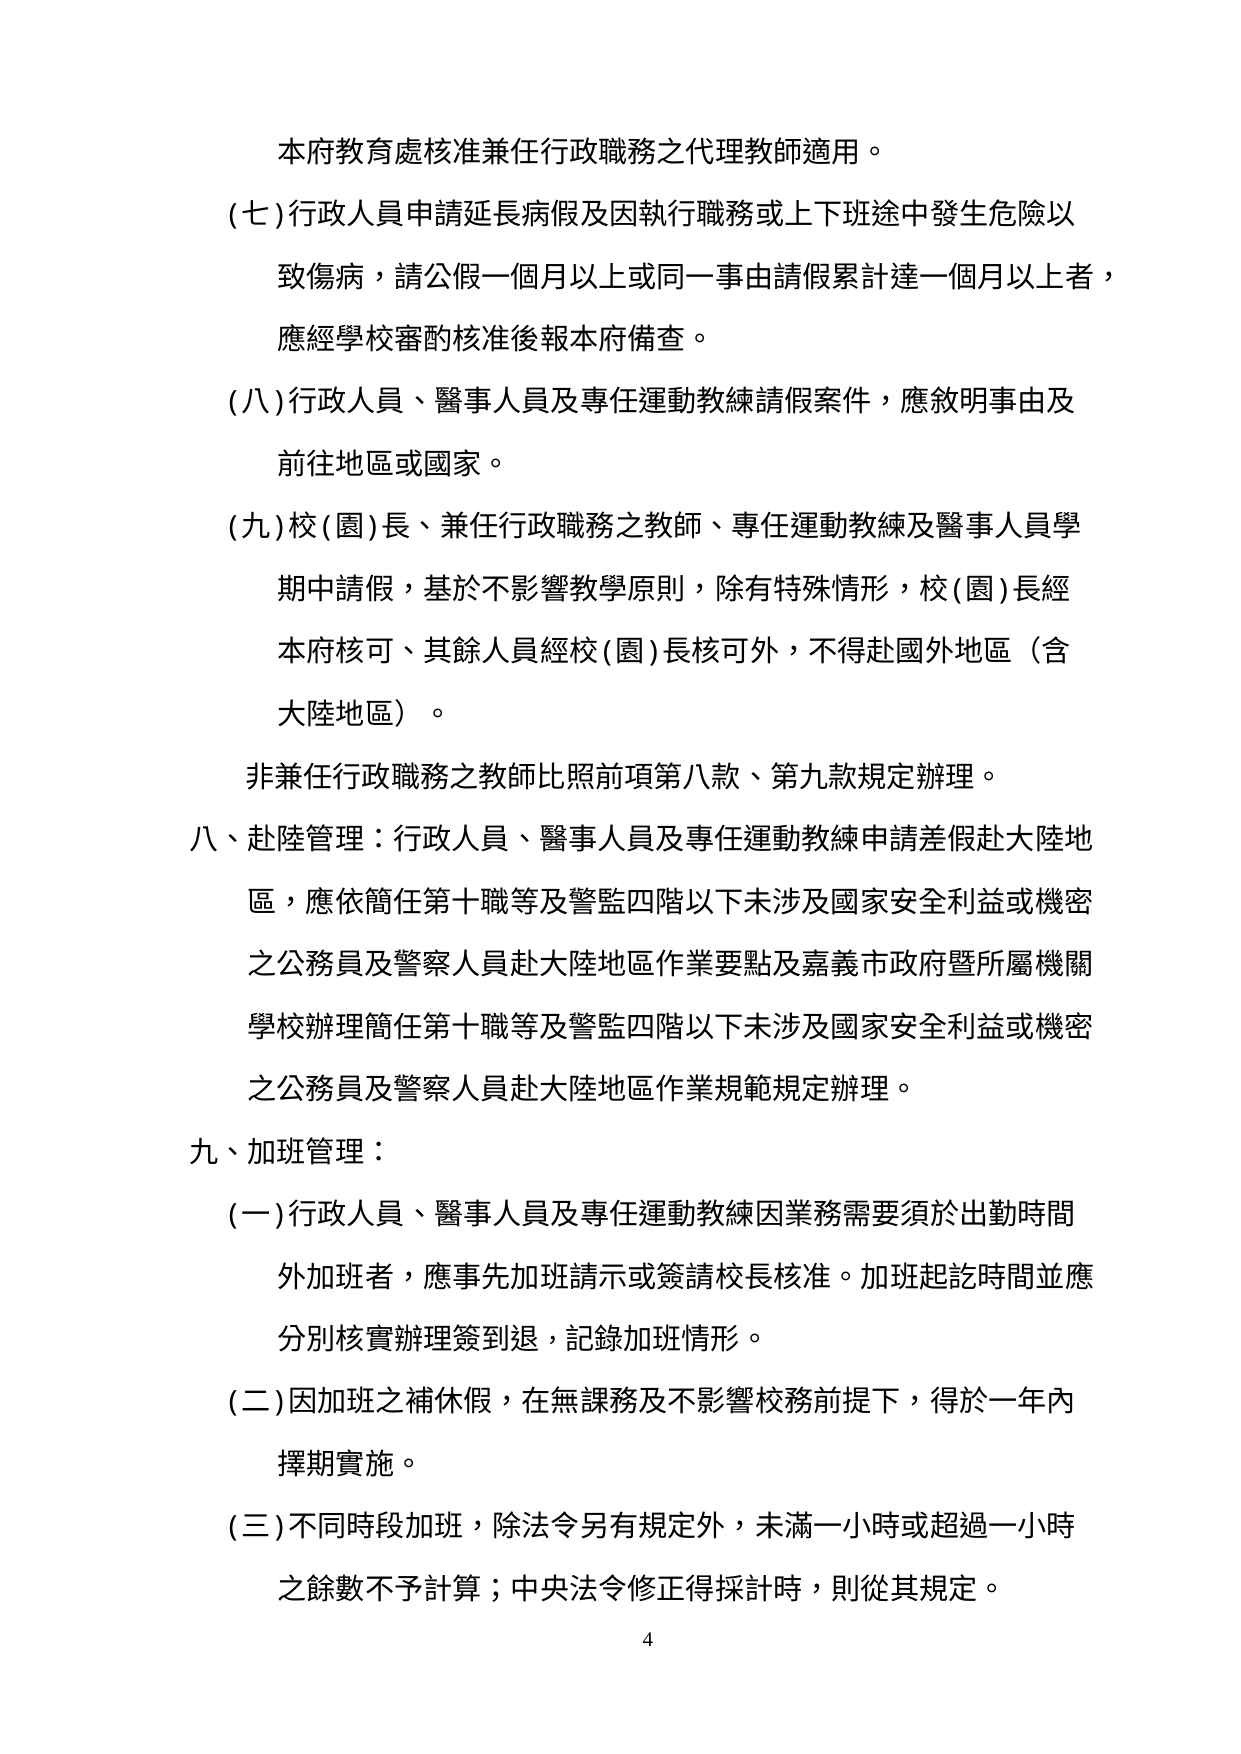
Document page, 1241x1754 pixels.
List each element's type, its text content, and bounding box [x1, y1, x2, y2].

text (八)行政人員、醫事人員及專任運動教練請假案件，應敘明事由及前往地區或國家。 [189, 358, 1098, 483]
text (九)校(園)長、兼任行政職務之教師、專任運動教練及醫事人員學期中請假，基於不影響教學原則，除有特殊情形，校(園)長經本府核可、其餘人員經校(園)長核可外，不得赴國外地區（含大陸地區）。 [189, 483, 1098, 733]
text (三)不同時段加班，除法令另有規定外，未滿一小時或超過一小時之餘數不予計算；中央法令修正得採計時，則從其規定。 [189, 1483, 1098, 1608]
text (一)行政人員、醫事人員及專任運動教練因業務需要須於出勤時間外加班者，應事先加班請示或簽請校長核准。加班起訖時間並應分別核實辦理簽到退，記錄加班情形。 [189, 1170, 1098, 1358]
text 本府教育處核准兼任行政職務之代理教師適用。 [189, 108, 1098, 170]
text (二)因加班之補休假，在無課務及不影響校務前提下，得於一年內擇期實施。 [189, 1358, 1098, 1483]
text 八、赴陸管理：行政人員、醫事人員及專任運動教練申請差假赴大陸地區，應依簡任第十職等及警監四階以下未涉及國家安全利益或機密之公務員及警察人員赴大陸地區作業要點及嘉義市政府暨所屬機關學校辦理簡任第十職等及警監四階以下未涉及國家安全利益或機密之公務員及警察人員赴大陸地區作業規範規定辦理。 [189, 795, 1098, 1108]
text 九、加班管理： [189, 1108, 1098, 1170]
text 非兼任行政職務之教師比照前項第八款、第九款規定辦理。 [245, 733, 1098, 795]
text (七)行政人員申請延長病假及因執行職務或上下班途中發生危險以致傷病，請公假一個月以上或同一事由請假累計達一個月以上者，應經學校審酌核准後報本府備查。 [189, 170, 1098, 358]
